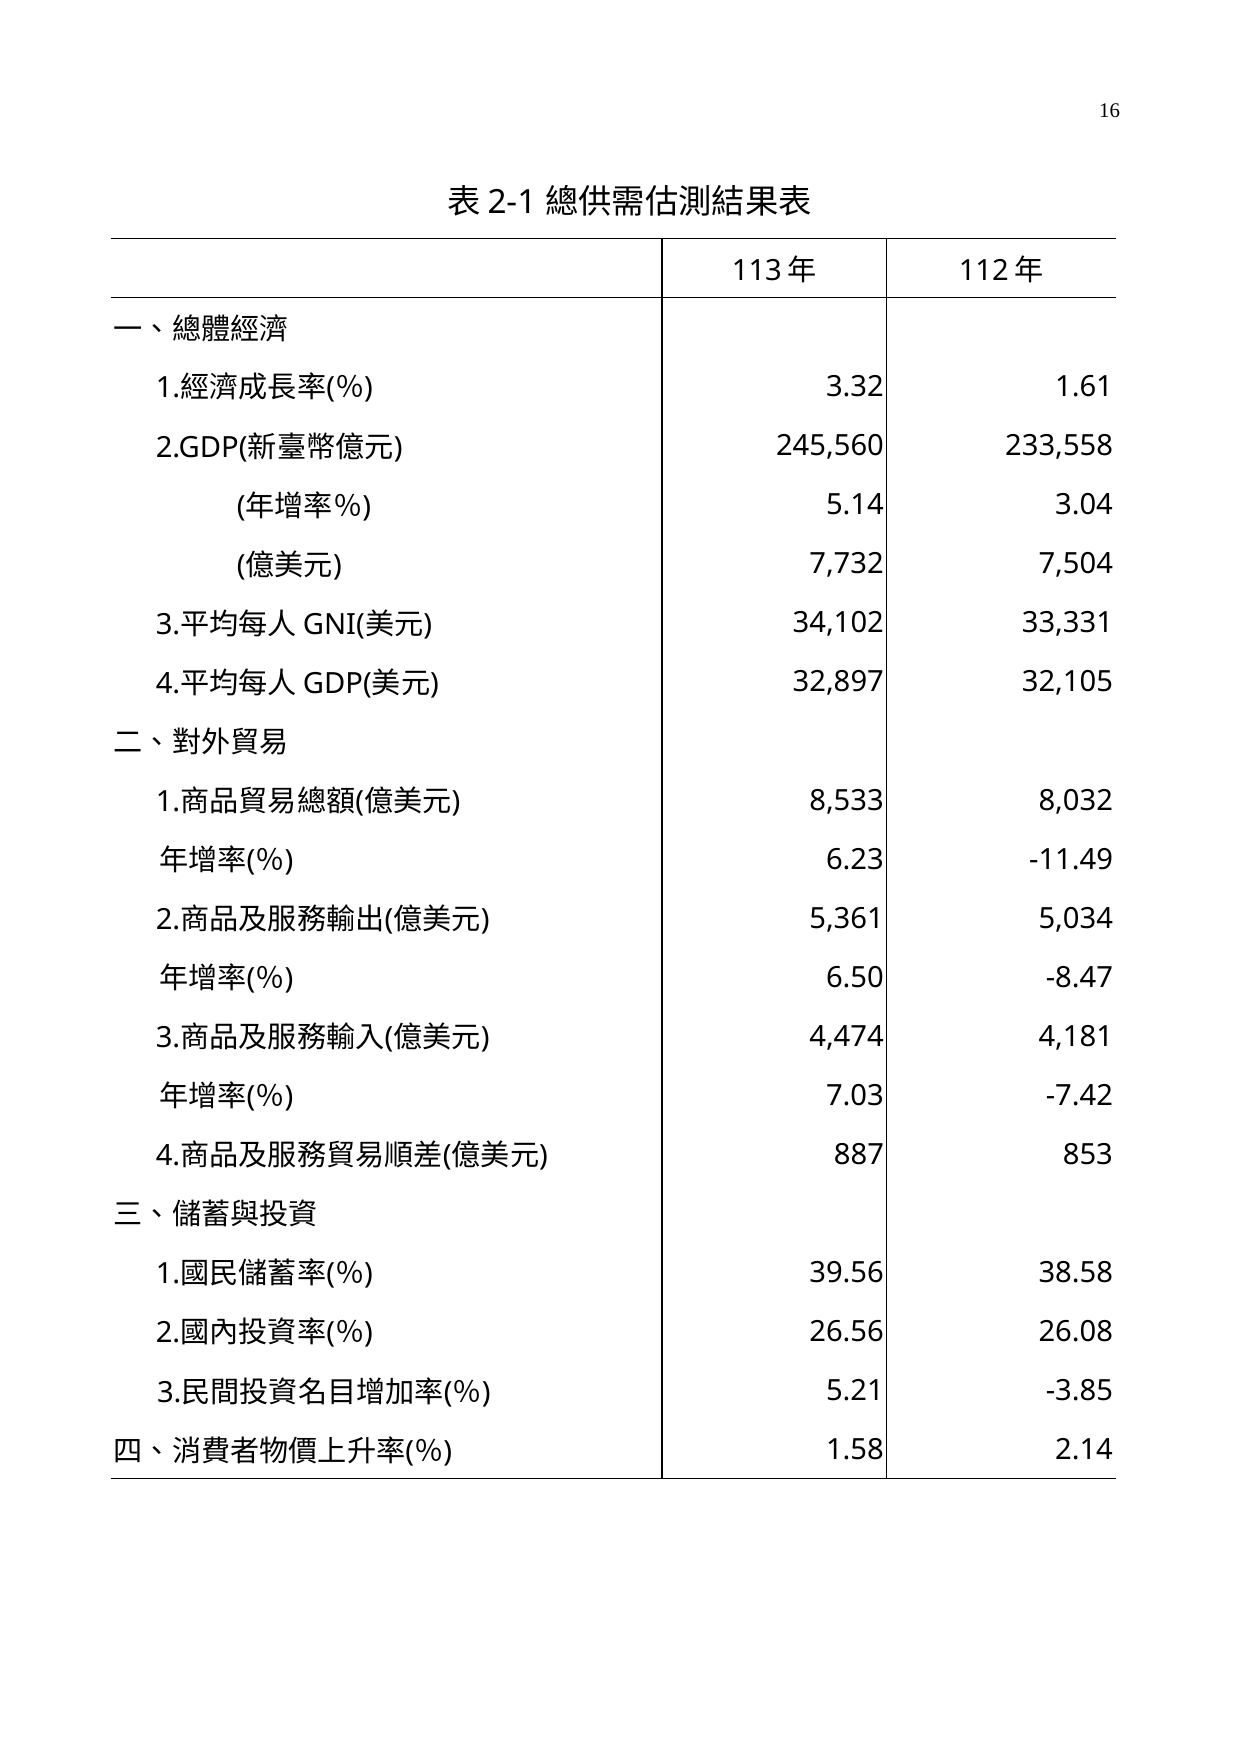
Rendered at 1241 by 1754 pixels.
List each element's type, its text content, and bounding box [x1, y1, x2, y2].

table_cell 年增率(％) [111, 946, 661, 1005]
table_cell 2.國內投資率(％) [111, 1301, 661, 1360]
table_cell 6.23 [663, 828, 886, 887]
table_cell 34,102 [663, 592, 886, 651]
table_cell 2.14 [887, 1419, 1116, 1478]
table_cell 6.50 [663, 946, 886, 1005]
table_cell (年增率％) [111, 474, 661, 533]
table_cell 887 [663, 1124, 886, 1183]
table_cell 3.04 [887, 474, 1116, 533]
table_cell 5,361 [663, 887, 886, 946]
table_cell 26.08 [887, 1301, 1116, 1360]
table_cell 5,034 [887, 887, 1116, 946]
table_cell 8,533 [663, 769, 886, 828]
table_cell 3.商品及服務輸入(億美元) [111, 1005, 661, 1064]
table_cell -8.47 [887, 946, 1116, 1005]
table_cell 3.平均每人GNI(美元) [111, 592, 661, 651]
table_header 112年 [887, 239, 1116, 297]
table_cell [663, 710, 886, 769]
table_cell [663, 298, 886, 356]
table_cell 32,897 [663, 651, 886, 710]
table_cell 四、消費者物價上升率(％) [111, 1419, 661, 1478]
table_cell [887, 298, 1116, 356]
table_cell 38.58 [887, 1242, 1116, 1301]
table_header [111, 239, 661, 297]
table_cell [663, 1183, 886, 1242]
table_cell 7.03 [663, 1065, 886, 1123]
table_cell -3.85 [887, 1360, 1116, 1419]
table_cell 1.58 [663, 1419, 886, 1478]
table_header 113年 [663, 239, 886, 297]
table_cell -7.42 [887, 1065, 1116, 1123]
table_cell 33,331 [887, 592, 1116, 651]
table_cell 39.56 [663, 1242, 886, 1301]
table_cell [887, 710, 1116, 769]
table_cell 26.56 [663, 1301, 886, 1360]
table_cell 3.民間投資名目增加率(％) [111, 1360, 661, 1419]
table_cell 1.國民儲蓄率(％) [111, 1242, 661, 1301]
table_cell 三、儲蓄與投資 [111, 1183, 661, 1242]
table_cell 853 [887, 1124, 1116, 1183]
table_cell 4.平均每人GDP(美元) [111, 651, 661, 710]
table_cell 32,105 [887, 651, 1116, 710]
table_cell 245,560 [663, 415, 886, 474]
table_cell 4,474 [663, 1005, 886, 1064]
table_cell 7,732 [663, 533, 886, 592]
table_cell 3.32 [663, 356, 886, 415]
table_cell 7,504 [887, 533, 1116, 592]
table_cell [887, 1183, 1116, 1242]
table_cell 1.商品貿易總額(億美元) [111, 769, 661, 828]
table_cell 年增率(％) [111, 1065, 661, 1123]
table_cell 年增率(％) [111, 828, 661, 887]
text 表2-1 總供需估測結果表 [139, 174, 1120, 224]
table_cell -11.49 [887, 828, 1116, 887]
table_cell 5.21 [663, 1360, 886, 1419]
table_cell 5.14 [663, 474, 886, 533]
table_cell 1.經濟成長率(％) [111, 356, 661, 415]
table_cell 一、總體經濟 [111, 298, 661, 356]
table_cell 233,558 [887, 415, 1116, 474]
table_cell 4.商品及服務貿易順差(億美元) [111, 1124, 661, 1183]
table_cell 2.GDP(新臺幣億元) [111, 415, 661, 474]
table_cell 二、對外貿易 [111, 710, 661, 769]
table_cell (億美元) [111, 533, 661, 592]
table_cell 1.61 [887, 356, 1116, 415]
table_cell 2.商品及服務輸出(億美元) [111, 887, 661, 946]
table_cell 8,032 [887, 769, 1116, 828]
table_cell 4,181 [887, 1005, 1116, 1064]
